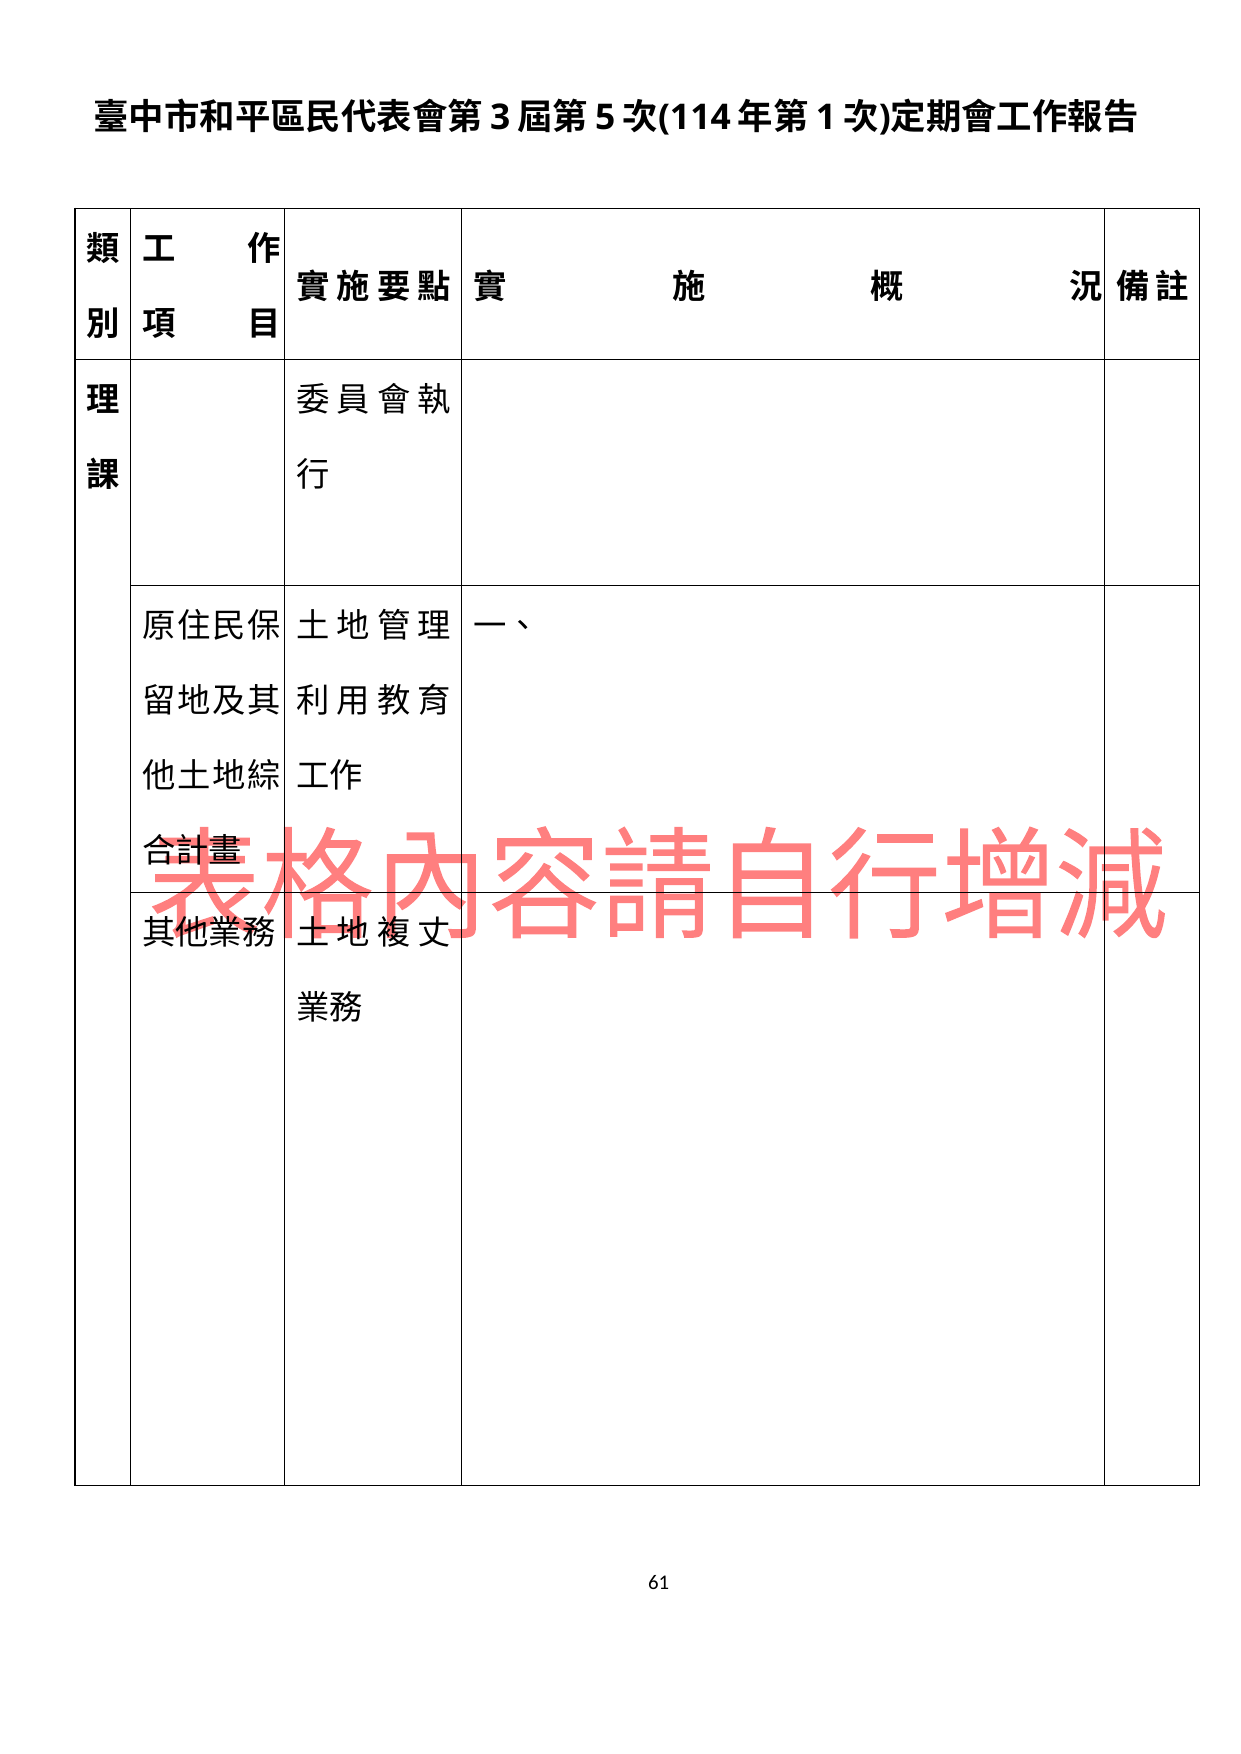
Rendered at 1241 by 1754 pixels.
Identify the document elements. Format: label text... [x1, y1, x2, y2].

table_cell 委員會執行 [285, 360, 461, 585]
table_cell [462, 586, 1104, 892]
table_cell 其他業務 [131, 893, 284, 1485]
table_cell 土地管理利用教育工作 [285, 586, 461, 892]
table_cell [131, 360, 284, 585]
table_cell 土地複丈業務 [285, 893, 461, 1485]
table_cell [462, 360, 1104, 585]
table_cell [1105, 893, 1199, 1485]
table_header 工作 項目 [131, 209, 284, 359]
table_cell 原住民保留地及其他土地綜合計畫 [131, 586, 284, 892]
table_cell [462, 893, 1104, 1485]
table_header 類別 [76, 209, 130, 359]
table_header 實施概況 [462, 209, 1104, 359]
table_cell [1105, 360, 1199, 585]
table_header 實施要點 [285, 209, 461, 359]
table_header 備註 [1105, 209, 1199, 359]
table_cell [1105, 586, 1199, 892]
